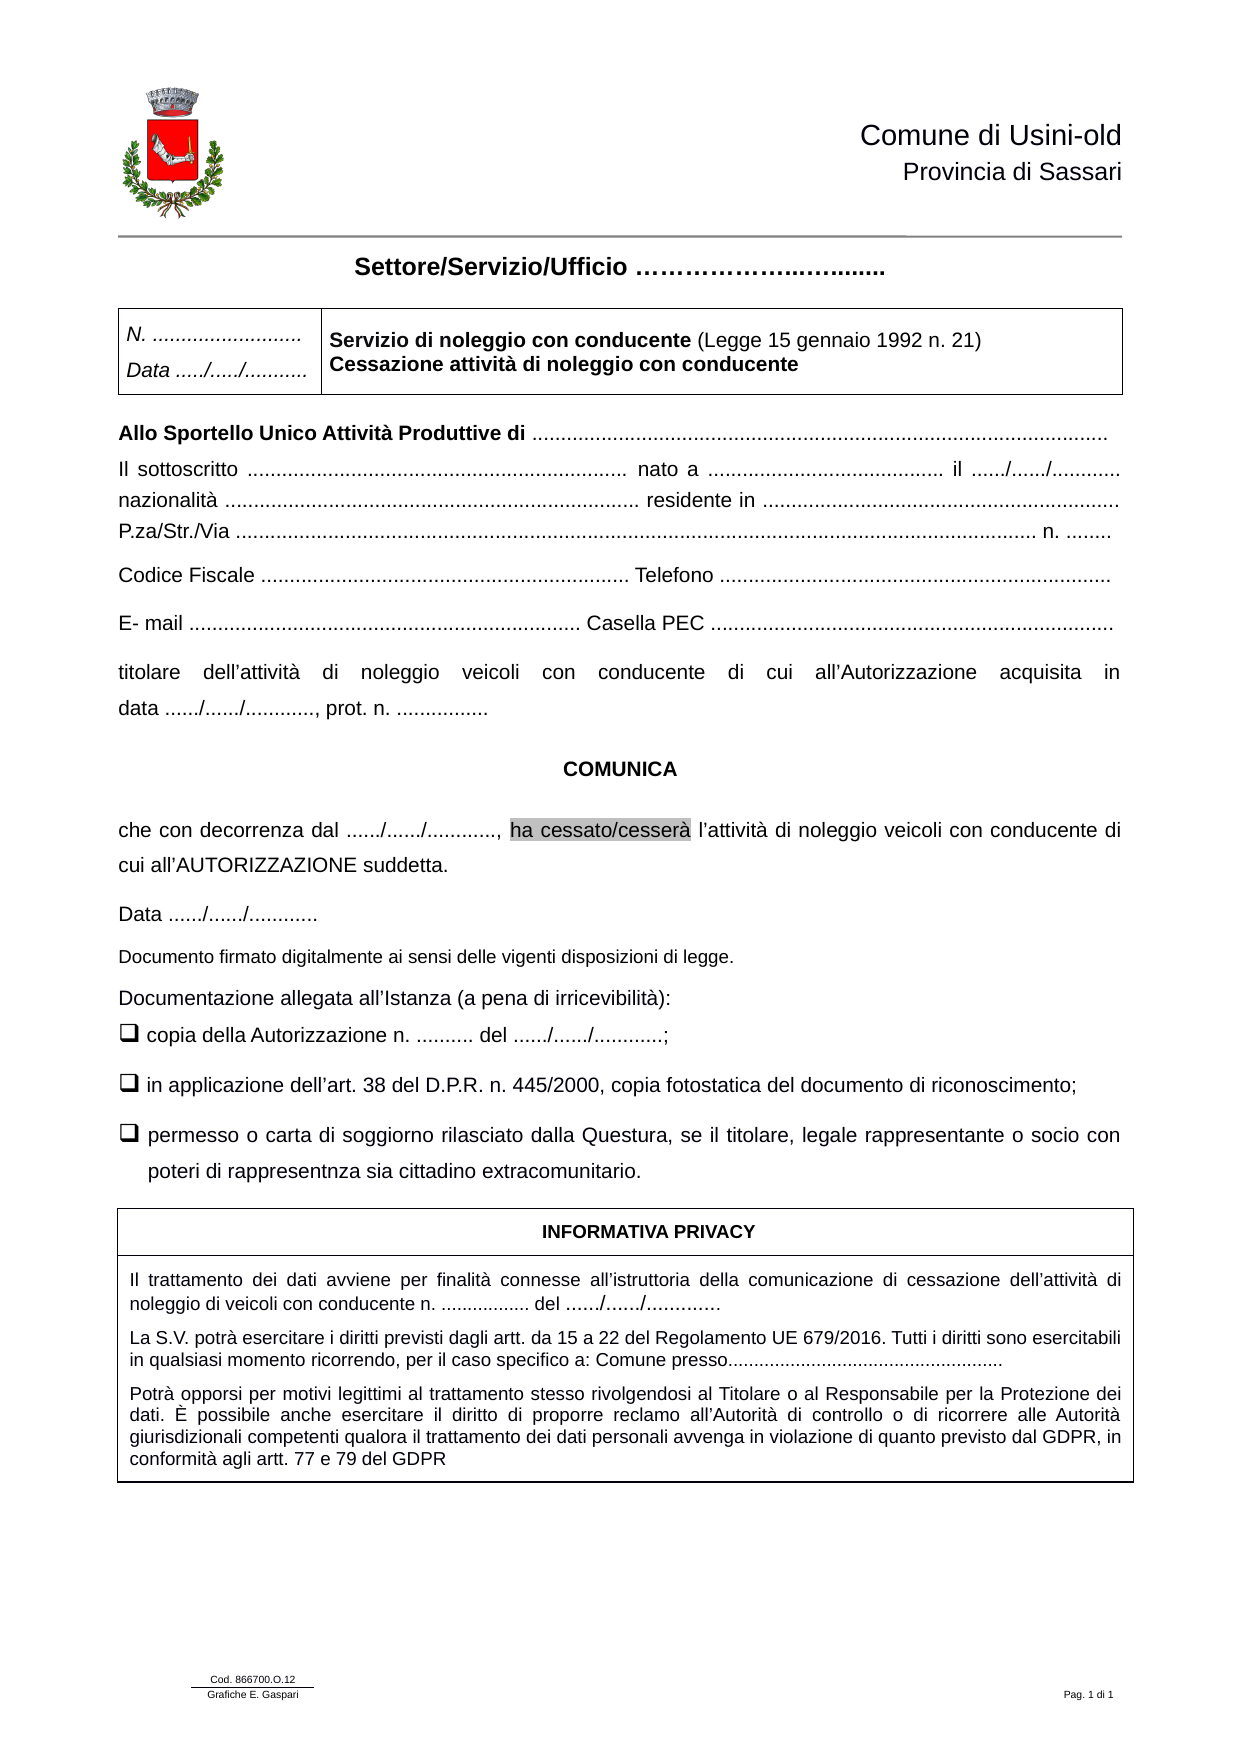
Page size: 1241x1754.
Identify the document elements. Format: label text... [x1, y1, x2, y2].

text Documento firmato digitalmente ai sensi delle vigenti disposizioni di legge. [118, 945, 1122, 967]
text Codice Fiscale ................................................................ Telefono .................................................................... [118, 563, 1122, 587]
table_header N. .......................... Data ...../...../........... [119, 309, 321, 394]
text Documentazione allegata all’Istanza (a pena di irricevibilità): [118, 986, 1122, 1010]
text che con decorrenza dal ....../....../............, ha cessato/cesserà l’attività di noleggio veicoli con conducente di cui all’AUTORIZZAZIONE suddetta. [118, 817, 1122, 877]
table_header Servizio di noleggio con conducente (Legge 15 gennaio 1992 n. 21) Cessazione attività di noleggio con conducente [322, 309, 1122, 394]
subtitle  permesso o carta di soggiorno rilasciato dalla Questura, se il titolare, legale rappresentante o socio con poteri di rappresentnza sia cittadino extracomunitario. [118, 1122, 1122, 1183]
text E- mail .................................................................... Casella PEC ...................................................................... [118, 611, 1122, 635]
text Allo Sportello Unico Attività Produttive di .................................................................................................... [118, 420, 1122, 444]
text Provincia di Sassari [224, 157, 1122, 185]
picture [122, 87, 224, 219]
table_header INFORMATIVA PRIVACY [118, 1209, 1133, 1255]
text titolare dell’attività di noleggio veicoli con conducente di cui all’Autorizzazione acquisita in data ....../....../............, prot. n. ................ [118, 659, 1122, 719]
subtitle  copia della Autorizzazione n. .......... del ....../....../............; [118, 1022, 1122, 1047]
text COMUNICA [118, 756, 1122, 780]
text Comune di Usini-old [224, 118, 1122, 152]
table_cell Il trattamento dei dati avviene per finalità connesse all’istruttoria della comunicazione di cessazione dell’attività di noleggio di veicoli con conducente n. ................. del ....../....../............. La S.V. potrà esercitare i diritti previsti dagli artt. da 15 a 22 del Regolamento UE 679/2016. Tutti i diritti sono esercitabili in qualsiasi momento ricorrendo, per il caso specifico a: Comune presso..................................................... Potrà opporsi per motivi legittimi al trattamento stesso rivolgendosi al Titolare o al Responsabile per la Protezione dei dati. È possibile anche esercitare il diritto di proporre reclamo all’Autorità di controllo o di ricorrere alle Autorità giurisdizionali competenti qualora il trattamento dei dati personali avvenga in violazione di quanto previsto dal GDPR, in conformità agli artt. 77 e 79 del GDPR [118, 1256, 1133, 1481]
text Settore/Servizio/Ufficio ………………...…........ [118, 252, 1122, 281]
subtitle  in applicazione dell’art. 38 del D.P.R. n. 445/2000, copia fotostatica del documento di riconoscimento; [118, 1072, 1122, 1097]
text Data ....../....../............ [118, 902, 1122, 926]
text Il sottoscritto .................................................................. nato a ......................................... il ....../....../............ nazionalità ........................................................................ residente in .............................................................. P.za/Str./Via ........................................................................................................................................... n. ........ [118, 457, 1122, 543]
